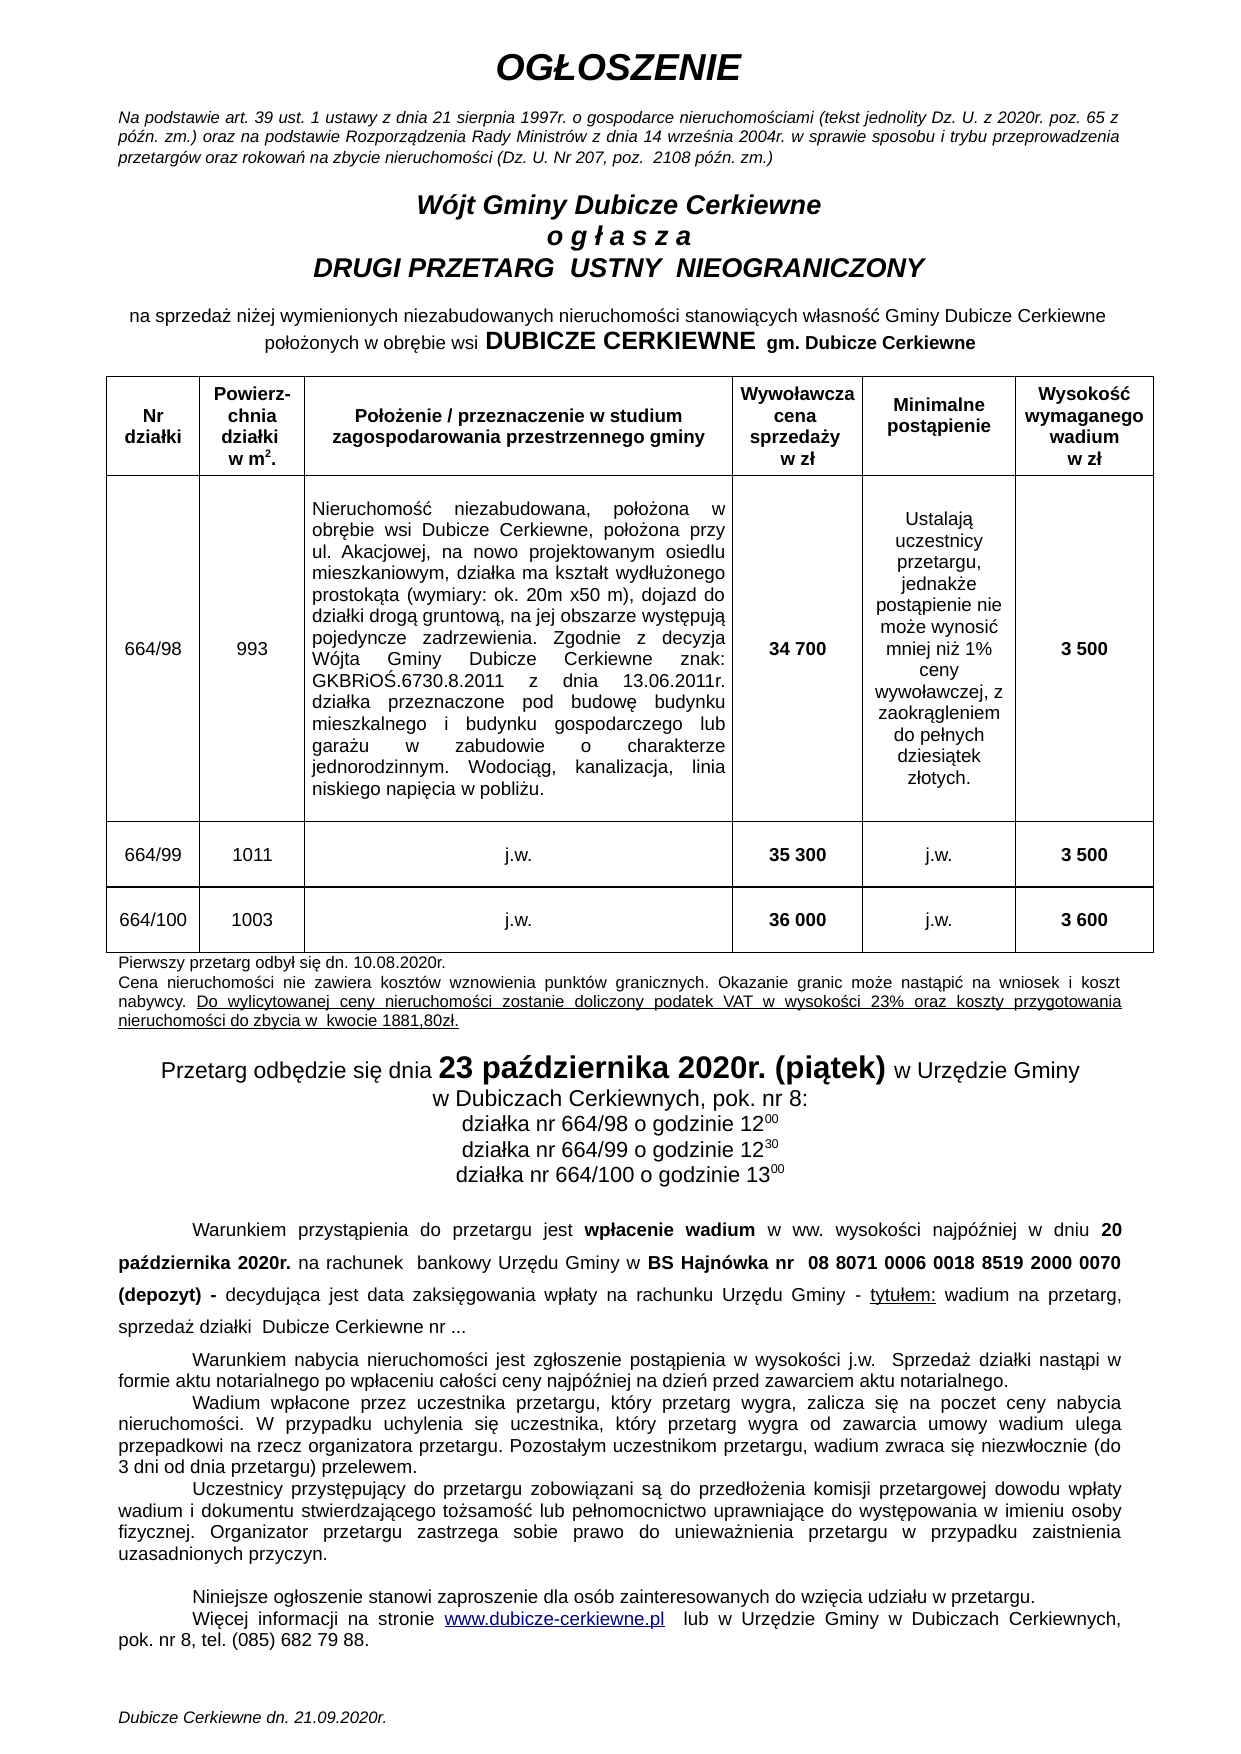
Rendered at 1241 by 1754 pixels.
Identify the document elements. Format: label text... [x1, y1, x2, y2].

table_cell 3 500 [1016, 476, 1153, 821]
table_cell j.w. [305, 822, 732, 886]
table_cell 3 600 [1016, 888, 1153, 952]
text Więcej informacji na stronie www.dubicze-cerkiewne.pl lub w Urzędzie Gminy w Dubiczach Cerkiewnych, pok. nr 8, tel. (085) 682 79 88. [118, 1607, 1122, 1650]
table_cell 36 000 [733, 888, 862, 952]
text Niniejsze ogłoszenie stanowi zaproszenie dla osób zainteresowanych do wzięcia udziału w przetargu. [118, 1586, 1122, 1607]
text Na podstawie art. 39 ust. 1 ustawy z dnia 21 sierpnia 1997r. o gospodarce nieruchomościami (tekst jednolity Dz. U. z 2020r. poz. 65 z późn. zm.) oraz na podstawie Rozporządzenia Rady Ministrów z dnia 14 września 2004r. w sprawie sposobu i trybu przeprowadzenia przetargów oraz rokowań na zbycie nieruchomości (Dz. U. Nr 207, poz. 2108 późn. zm.) [118, 108, 1122, 167]
text położonych w obrębie wsi DUBICZE CERKIEWNE gm. Dubicze Cerkiewne [118, 326, 1122, 355]
table_cell 664/99 [107, 822, 199, 886]
table_header Położenie / przeznaczenie w studium zagospodarowania przestrzennego gminy [305, 377, 732, 475]
text o g ł a s z a [118, 220, 1122, 252]
table_header Nr działki [107, 377, 199, 475]
table_cell j.w. [305, 888, 732, 952]
table_cell j.w. [863, 888, 1015, 952]
text Cena nieruchomości nie zawiera kosztów wznowienia punktów granicznych. Okazanie granic może nastąpić na wniosek i koszt nabywcy. Do wylicytowanej ceny nieruchomości zostanie doliczony podatek VAT w wysokości 23% oraz koszty przygotowania nieruchomości do zbycia w kwocie 1881,80zł. [118, 972, 1122, 1030]
table_cell 34 700 [733, 476, 862, 821]
text na sprzedaż niżej wymienionych niezabudowanych nieruchomości stanowiących własność Gminy Dubicze Cerkiewne [118, 304, 1122, 326]
text OGŁOSZENIE [118, 45, 1122, 88]
text Wójt Gminy Dubicze Cerkiewne [118, 189, 1122, 220]
text Dubicze Cerkiewne dn. 21.09.2020r. [118, 1708, 1122, 1727]
table_header Minimalne postąpienie [863, 377, 1015, 475]
table_cell 664/98 [107, 476, 199, 821]
table_cell 993 [200, 476, 304, 821]
table_cell 1003 [200, 888, 304, 952]
text Warunkiem przystąpienia do przetargu jest wpłacenie wadium w ww. wysokości najpóźniej w dniu 20 października 2020r. na rachunek bankowy Urzędu Gminy w BS Hajnówka nr 08 8071 0006 0018 8519 2000 0070 (depozyt) - decydująca jest data zaksięgowania wpłaty na rachunku Urzędu Gminy - tytułem: wadium na przetarg, sprzedaż działki Dubicze Cerkiewne nr ... [118, 1216, 1122, 1338]
text działka nr 664/100 o godzinie 1300 [118, 1162, 1122, 1187]
table_cell Ustalają uczestnicy przetargu, jednakże postąpienie nie może wynosić mniej niż 1% ceny wywoławczej, z zaokrągleniem do pełnych dziesiątek złotych. [863, 476, 1015, 821]
text działka nr 664/98 o godzinie 1200 [118, 1111, 1122, 1137]
text Warunkiem nabycia nieruchomości jest zgłoszenie postąpienia w wysokości j.w. Sprzedaż działki nastąpi w formie aktu notarialnego po wpłaceniu całości ceny najpóźniej na dzień przed zawarciem aktu notarialnego. [118, 1348, 1122, 1392]
table_cell 664/100 [107, 888, 199, 952]
text Uczestnicy przystępujący do przetargu zobowiązani są do przedłożenia komisji przetargowej dowodu wpłaty wadium i dokumentu stwierdzającego tożsamość lub pełnomocnictwo uprawniające do występowania w imieniu osoby fizycznej. Organizator przetargu zastrzega sobie prawo do unieważnienia przetargu w przypadku zaistnienia uzasadnionych przyczyn. [118, 1478, 1122, 1564]
table_header Wysokość wymaganego wadium w zł [1016, 377, 1153, 475]
table_header Wywoławcza cena sprzedaży w zł [733, 377, 862, 475]
table_header Powierz-chnia działki w m2. [200, 377, 304, 475]
text Wadium wpłacone przez uczestnika przetargu, który przetarg wygra, zalicza się na poczet ceny nabycia nieruchomości. W przypadku uchylenia się uczestnika, który przetarg wygra od zawarcia umowy wadium ulega przepadkowi na rzecz organizatora przetargu. Pozostałym uczestnikom przetargu, wadium zwraca się niezwłocznie (do 3 dni od dnia przetargu) przelewem. [118, 1392, 1122, 1478]
table_cell j.w. [863, 822, 1015, 886]
table_cell 3 500 [1016, 822, 1153, 886]
text Pierwszy przetarg odbył się dn. 10.08.2020r. [118, 953, 1122, 972]
table_cell 35 300 [733, 822, 862, 886]
text DRUGI PRZETARG USTNY NIEOGRANICZONY [118, 252, 1122, 283]
table_cell 1011 [200, 822, 304, 886]
text działka nr 664/99 o godzinie 1230 [118, 1137, 1122, 1162]
table_cell Nieruchomość niezabudowana, położona w obrębie wsi Dubicze Cerkiewne, położona przy ul. Akacjowej, na nowo projektowanym osiedlu mieszkaniowym, działka ma kształt wydłużonego prostokąta (wymiary: ok. 20m x50 m), dojazd do działki drogą gruntową, na jej obszarze występują pojedyncze zadrzewienia. Zgodnie z decyzja Wójta Gminy Dubicze Cerkiewne znak: GKBRiOŚ.6730.8.2011 z dnia 13.06.2011r. działka przeznaczone pod budowę budynku mieszkalnego i budynku gospodarczego lub garażu w zabudowie o charakterze jednorodzinnym. Wodociąg, kanalizacja, linia niskiego napięcia w pobliżu. [305, 476, 732, 821]
text Przetarg odbędzie się dnia 23 października 2020r. (piątek) w Urzędzie Gminy w Dubiczach Cerkiewnych, pok. nr 8: [118, 1049, 1122, 1111]
